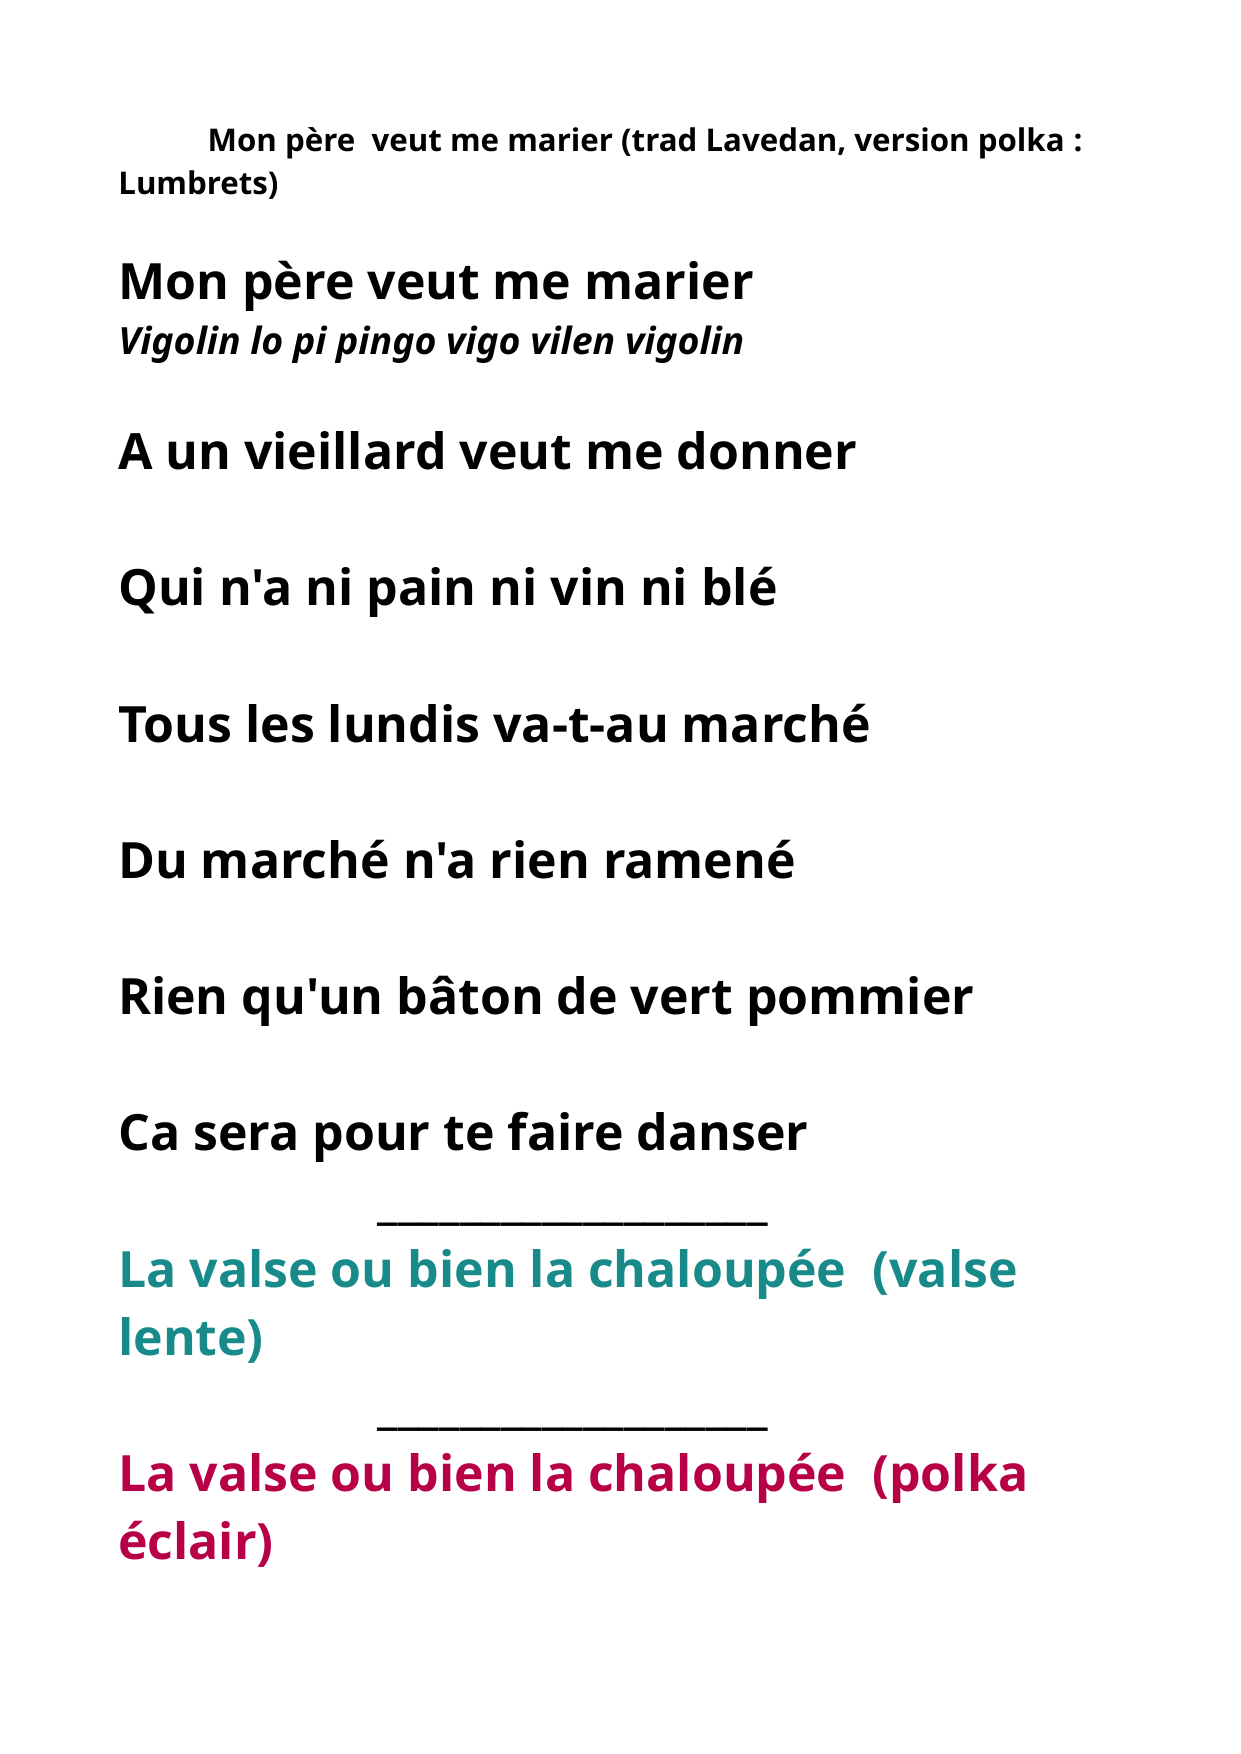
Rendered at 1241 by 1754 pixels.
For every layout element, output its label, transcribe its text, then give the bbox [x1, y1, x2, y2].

text Ca sera pour te faire danser [118, 1097, 1122, 1166]
text La valse ou bien la chaloupée (valse lente) [118, 1234, 1122, 1370]
text Tous les lundis va-t-au marché [118, 689, 1122, 757]
text Mon père veut me marier [118, 246, 1122, 314]
text ___________________ [118, 1370, 1122, 1438]
text Du marché n'a rien ramené [118, 825, 1122, 893]
text A un vieillard veut me donner [118, 416, 1122, 484]
text Mon père veut me marier (trad Lavedan, version polka : Lumbrets) [118, 118, 1122, 203]
text Vigolin lo pi pingo vigo vilen vigolin [118, 314, 1122, 365]
text Qui n'a ni pain ni vin ni blé [118, 552, 1122, 621]
text Rien qu'un bâton de vert pommier [118, 961, 1122, 1029]
text La valse ou bien la chaloupée (polka éclair) [118, 1438, 1122, 1574]
text ___________________ [118, 1166, 1122, 1234]
